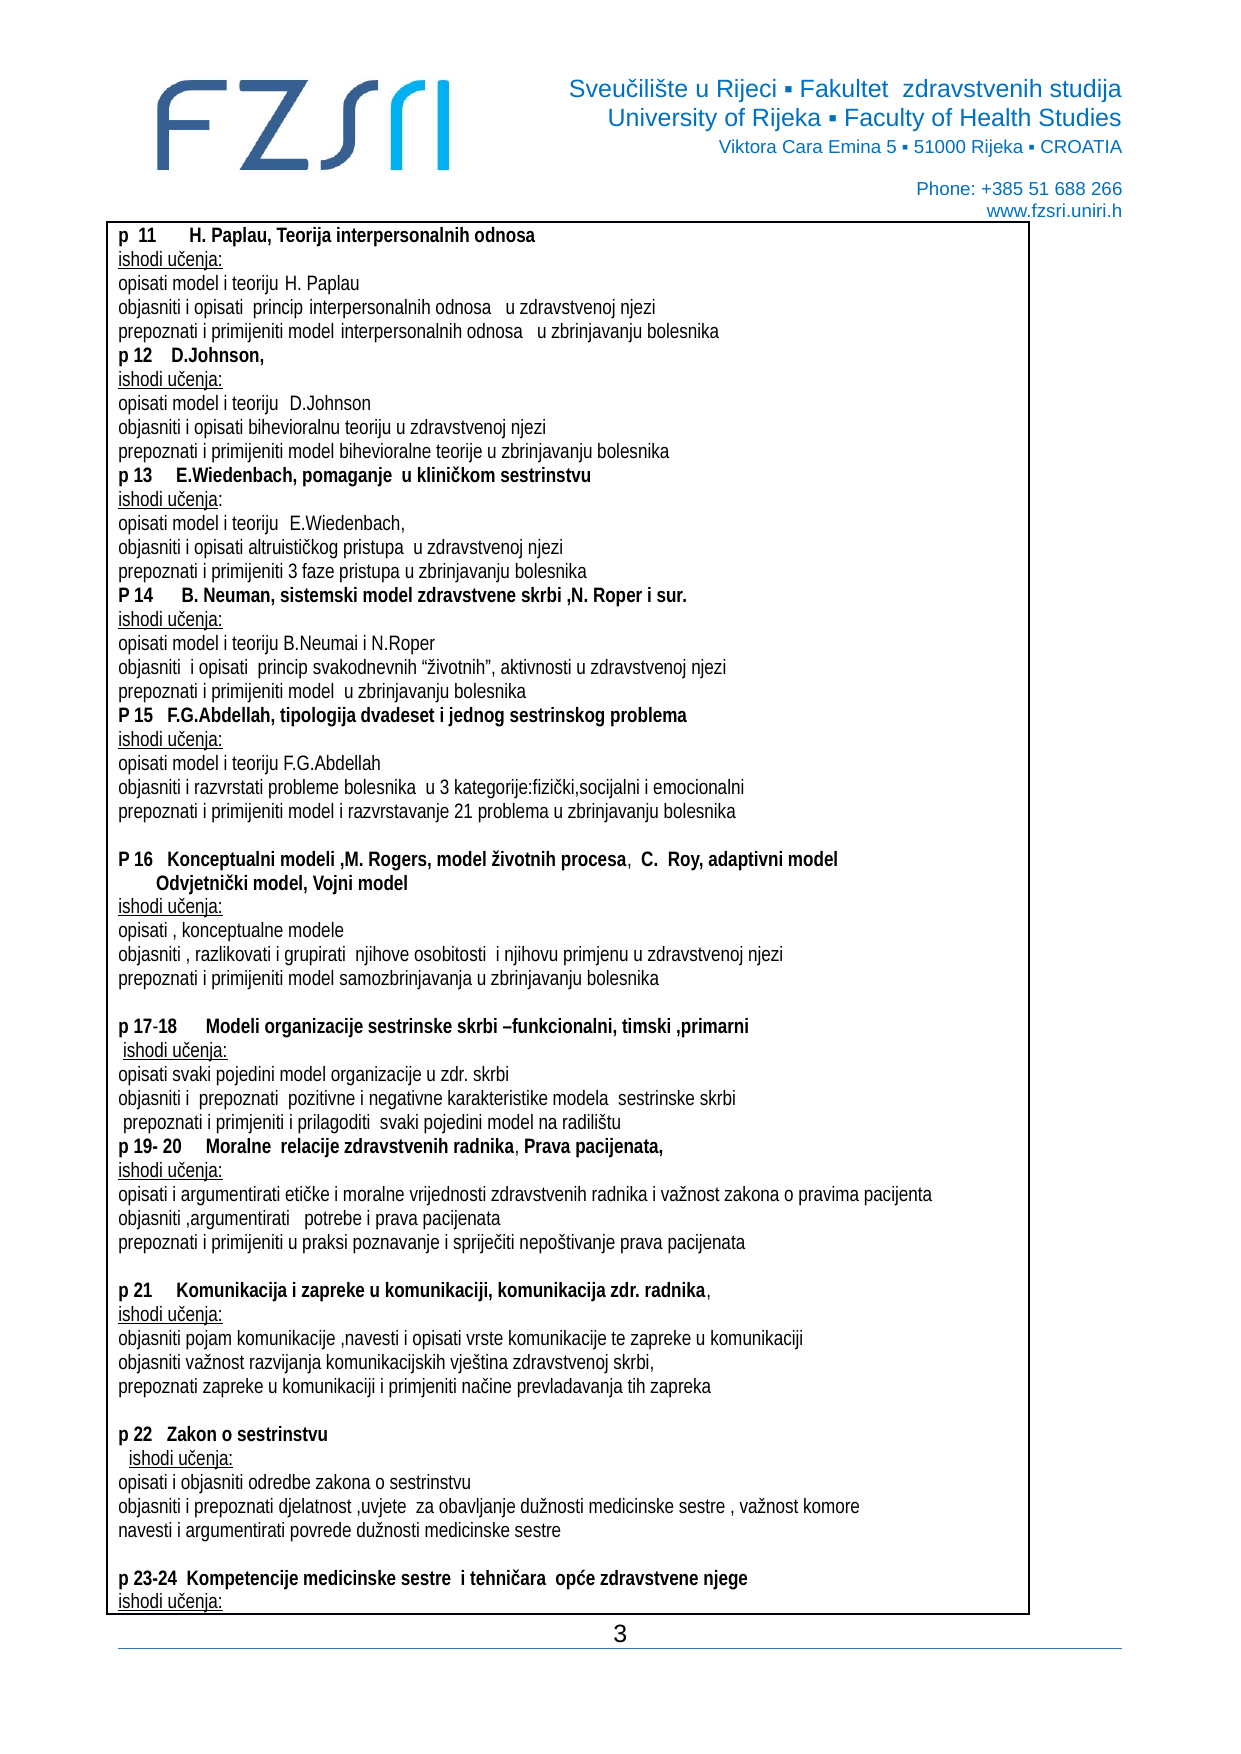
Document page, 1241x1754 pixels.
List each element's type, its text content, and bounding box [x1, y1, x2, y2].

table_header p 11 H. Paplau, Teorija interpersonalnih odnosa ishodi učenja: opisati model i teoriju H. Paplau objasniti i opisati princip interpersonalnih odnosa u zdravstvenoj njezi prepoznati i primijeniti model interpersonalnih odnosa u zbrinjavanju bolesnika p 12 D.Johnson, ishodi učenja: opisati model i teoriju D.Johnson objasniti i opisati bihevioralnu teoriju u zdravstvenoj njezi prepoznati i primijeniti model bihevioralne teorije u zbrinjavanju bolesnika p 13 E.Wiedenbach, pomaganje u kliničkom sestrinstvu ishodi učenja: opisati model i teoriju E.Wiedenbach, objasniti i opisati altruističkog pristupa u zdravstvenoj njezi prepoznati i primijeniti 3 faze pristupa u zbrinjavanju bolesnika P 14 B. Neuman, sistemski model zdravstvene skrbi ,N. Roper i sur. ishodi učenja: opisati model i teoriju B.Neumai i N.Roper objasniti i opisati princip svakodnevnih “životnih”, aktivnosti u zdravstvenoj njezi prepoznati i primijeniti model u zbrinjavanju bolesnika P 15 F.G.Abdellah, tipologija dvadeset i jednog sestrinskog problema ishodi učenja: opisati model i teoriju F.G.Abdellah objasniti i razvrstati probleme bolesnika u 3 kategorije:fizički,socijalni i emocionalni prepoznati i primijeniti model i razvrstavanje 21 problema u zbrinjavanju bolesnika P 16 Konceptualni modeli ,M. Rogers, model životnih procesa, C. Roy, adaptivni model Odvjetnički model, Vojni model ishodi učenja: opisati , konceptualne modele objasniti , razlikovati i grupirati njihove osobitosti i njihovu primjenu u zdravstvenoj njezi prepoznati i primijeniti model samozbrinjavanja u zbrinjavanju bolesnika p 17-18 Modeli organizacije sestrinske skrbi –funkcionalni, timski ,primarni ishodi učenja: opisati svaki pojedini model organizacije u zdr. skrbi objasniti i prepoznati pozitivne i negativne karakteristike modela sestrinske skrbi prepoznati i primjeniti i prilagoditi svaki pojedini model na radilištu p 19- 20 Moralne relacije zdravstvenih radnika, Prava pacijenata, ishodi učenja: opisati i argumentirati etičke i moralne vrijednosti zdravstvenih radnika i važnost zakona o pravima pacijenta objasniti ,argumentirati potrebe i prava pacijenata prepoznati i primijeniti u praksi poznavanje i spriječiti nepoštivanje prava pacijenata p 21 Komunikacija i zapreke u komunikaciji, komunikacija zdr. radnika, ishodi učenja: objasniti pojam komunikacije ,navesti i opisati vrste komunikacije te zapreke u komunikaciji objasniti važnost razvijanja komunikacijskih vještina zdravstvenoj skrbi, prepoznati zapreke u komunikaciji i primjeniti načine prevladavanja tih zapreka p 22 Zakon o sestrinstvu ishodi učenja: opisati i objasniti odredbe zakona o sestrinstvu objasniti i prepoznati djelatnost ,uvjete za obavljanje dužnosti medicinske sestre , važnost komore navesti i argumentirati povrede dužnosti medicinske sestre p 23-24 Kompetencije medicinske sestre i tehničara opće zdravstvene njege ishodi učenja: [108, 223, 1028, 1613]
